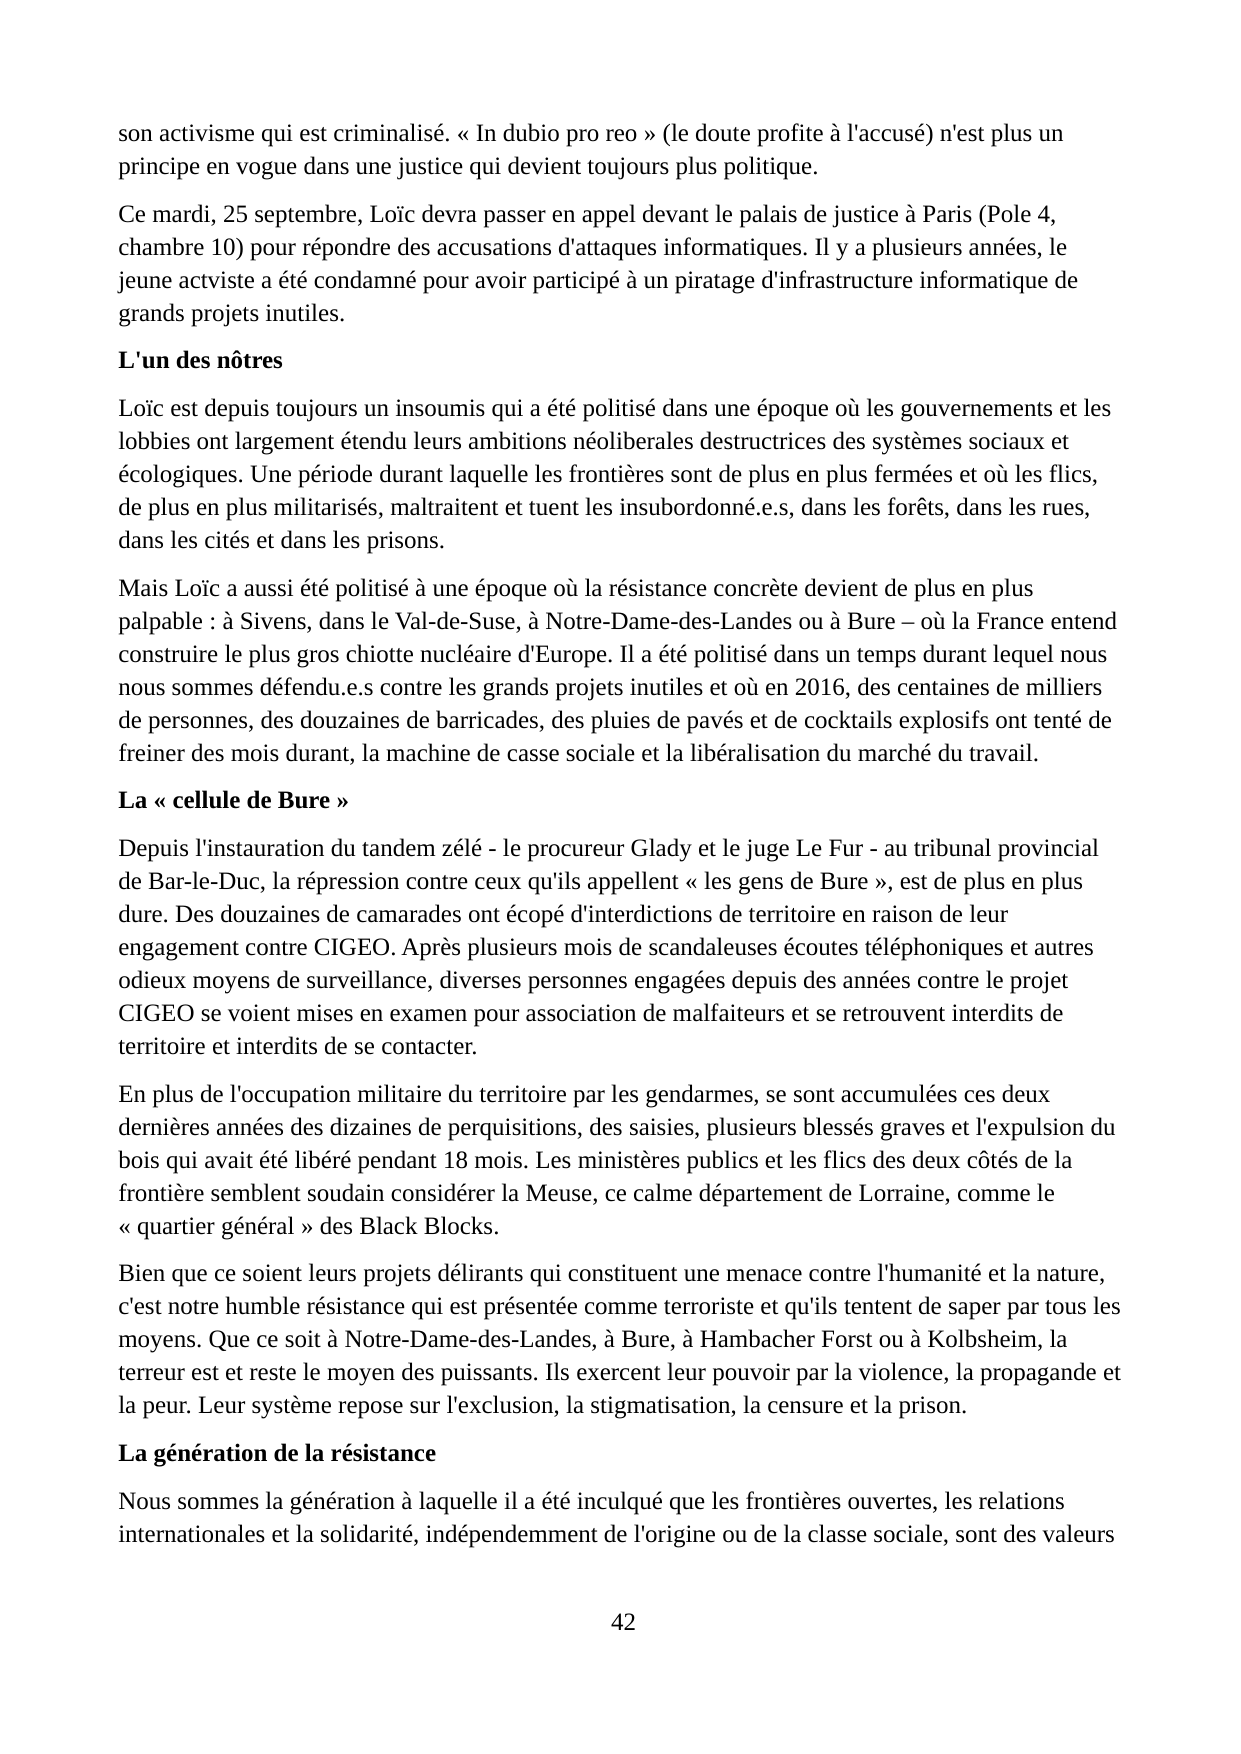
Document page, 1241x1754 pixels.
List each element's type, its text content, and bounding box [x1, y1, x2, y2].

text Nous sommes la génération à laquelle il a été inculqué que les frontières ouvertes, les relations internationales et la solidarité, indépendemment de l'origine ou de la classe sociale, sont des valeurs [118, 1486, 1122, 1547]
text Bien que ce soient leurs projets délirants qui constituent une menace contre l'humanité et la nature, c'est notre humble résistance qui est présentée comme terroriste et qu'ils tentent de saper par tous les moyens. Que ce soit à Notre-Dame-des-Landes, à Bure, à Hambacher Forst ou à Kolbsheim, la terreur est et reste le moyen des puissants. Ils exercent leur pouvoir par la violence, la propagande et la peur. Leur système repose sur l'exclusion, la stigmatisation, la censure et la prison. [118, 1258, 1122, 1419]
text Loïc est depuis toujours un insoumis qui a été politisé dans une époque où les gouvernements et les lobbies ont largement étendu leurs ambitions néoliberales destructrices des systèmes sociaux et écologiques. Une période durant laquelle les frontières sont de plus en plus fermées et où les flics, de plus en plus militarisés, maltraitent et tuent les insubordonné.e.s, dans les forêts, dans les rues, dans les cités et dans les prisons. [118, 393, 1122, 554]
text Mais Loïc a aussi été politisé à une époque où la résistance concrète devient de plus en plus palpable : à Sivens, dans le Val-de-Suse, à Notre-Dame-des-Landes ou à Bure – où la France entend construire le plus gros chiotte nucléaire d'Europe. Il a été politisé dans un temps durant lequel nous nous sommes défendu.e.s contre les grands projets inutiles et où en 2016, des centaines de milliers de personnes, des douzaines de barricades, des pluies de pavés et de cocktails explosifs ont tenté de freiner des mois durant, la machine de casse sociale et la libéralisation du marché du travail. [118, 573, 1122, 767]
text En plus de l'occupation militaire du territoire par les gendarmes, se sont accumulées ces deux dernières années des dizaines de perquisitions, des saisies, plusieurs blessés graves et l'expulsion du bois qui avait été libéré pendant 18 mois. Les ministères publics et les flics des deux côtés de la frontière semblent soudain considérer la Meuse, ce calme département de Lorraine, comme le « quartier général » des Black Blocks. [118, 1079, 1122, 1239]
text Depuis l'instauration du tandem zélé - le procureur Glady et le juge Le Fur - au tribunal provincial de Bar-le-Duc, la répression contre ceux qu'ils appellent « les gens de Bure », est de plus en plus dure. Des douzaines de camarades ont écopé d'interdictions de territoire en raison de leur engagement contre CIGEO. Après plusieurs mois de scandaleuses écoutes téléphoniques et autres odieux moyens de surveillance, diverses personnes engagées depuis des années contre le projet CIGEO se voient mises en examen pour association de malfaiteurs et se retrouvent interdits de territoire et interdits de se contacter. [118, 833, 1122, 1060]
text Ce mardi, 25 septembre, Loïc devra passer en appel devant le palais de justice à Paris (Pole 4, chambre 10) pour répondre des accusations d'attaques informatiques. Il y a plusieurs années, le jeune actviste a été condamné pour avoir participé à un piratage d'infrastructure informatique de grands projets inutiles. [118, 199, 1122, 327]
text La génération de la résistance [118, 1438, 1122, 1467]
text L'un des nôtres [118, 345, 1122, 374]
text La « cellule de Bure » [118, 785, 1122, 814]
text son activisme qui est criminalisé. « In dubio pro reo » (le doute profite à l'accusé) n'est plus un principe en vogue dans une justice qui devient toujours plus politique. [118, 118, 1122, 180]
